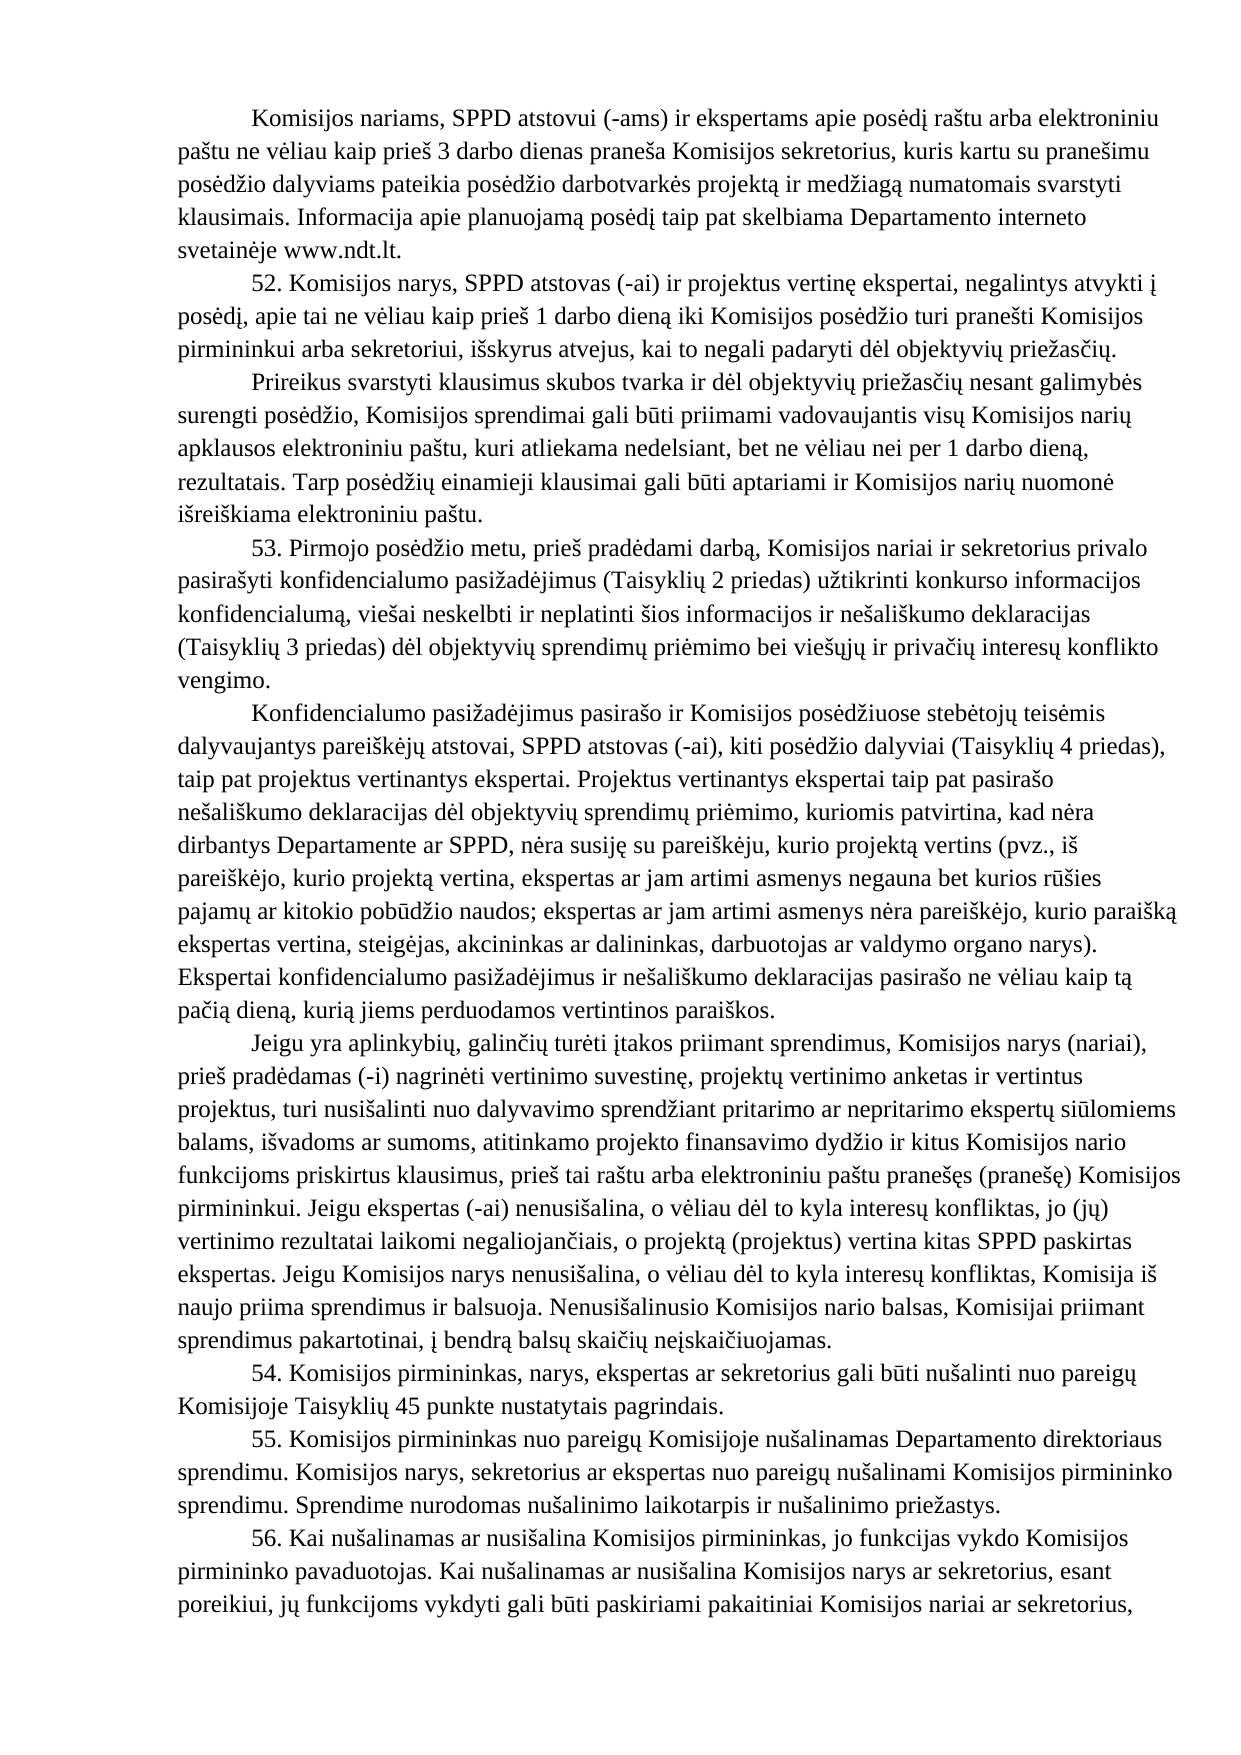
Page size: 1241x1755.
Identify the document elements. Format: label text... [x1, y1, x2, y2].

text Konfidencialumo pasižadėjimus pasirašo ir Komisijos posėdžiuose stebėtojų teisėmis dalyvaujantys pareiškėjų atstovai, SPPD atstovas (-ai), kiti posėdžio dalyviai (Taisyklių 4 priedas), taip pat projektus vertinantys ekspertai. Projektus vertinantys ekspertai taip pat pasirašo nešališkumo deklaracijas dėl objektyvių sprendimų priėmimo, kuriomis patvirtina, kad nėra dirbantys Departamente ar SPPD, nėra susiję su pareiškėju, kurio projektą vertins (pvz., iš pareiškėjo, kurio projektą vertina, ekspertas ar jam artimi asmenys negauna bet kurios rūšies pajamų ar kitokio pobūdžio naudos; ekspertas ar jam artimi asmenys nėra pareiškėjo, kurio paraišką ekspertas vertina, steigėjas, akcininkas ar dalininkas, darbuotojas ar valdymo organo narys). Ekspertai konfidencialumo pasižadėjimus ir nešališkumo deklaracijas pasirašo ne vėliau kaip tą pačią dieną, kurią jiems perduodamos vertintinos paraiškos. [177, 698, 1181, 1024]
text 56. Kai nušalinamas ar nusišalina Komisijos pirmininkas, jo funkcijas vykdo Komisijos pirmininko pavaduotojas. Kai nušalinamas ar nusišalina Komisijos narys ar sekretorius, esant poreikiui, jų funkcijoms vykdyti gali būti paskiriami pakaitiniai Komisijos nariai ar sekretorius, [177, 1523, 1181, 1618]
text 55. Komisijos pirmininkas nuo pareigų Komisijoje nušalinamas Departamento direktoriaus sprendimu. Komisijos narys, sekretorius ar ekspertas nuo pareigų nušalinami Komisijos pirmininko sprendimu. Sprendime nurodomas nušalinimo laikotarpis ir nušalinimo priežastys. [177, 1424, 1181, 1519]
text Jeigu yra aplinkybių, galinčių turėti įtakos priimant sprendimus, Komisijos narys (nariai), prieš pradėdamas (-i) nagrinėti vertinimo suvestinę, projektų vertinimo anketas ir vertintus projektus, turi nusišalinti nuo dalyvavimo sprendžiant pritarimo ar nepritarimo ekspertų siūlomiems balams, išvadoms ar sumoms, atitinkamo projekto finansavimo dydžio ir kitus Komisijos nario funkcijoms priskirtus klausimus, prieš tai raštu arba elektroniniu paštu pranešęs (pranešę) Komisijos pirmininkui. Jeigu ekspertas (-ai) nenusišalina, o vėliau dėl to kyla interesų konfliktas, jo (jų) vertinimo rezultatai laikomi negaliojančiais, o projektą (projektus) vertina kitas SPPD paskirtas ekspertas. Jeigu Komisijos narys nenusišalina, o vėliau dėl to kyla interesų konfliktas, Komisija iš naujo priima sprendimus ir balsuoja. Nenusišalinusio Komisijos nario balsas, Komisijai priimant sprendimus pakartotinai, į bendrą balsų skaičių neįskaičiuojamas. [177, 1028, 1181, 1354]
text 54. Komisijos pirmininkas, narys, ekspertas ar sekretorius gali būti nušalinti nuo pareigų Komisijoje Taisyklių 45 punkte nustatytais pagrindais. [177, 1358, 1181, 1420]
text Komisijos nariams, SPPD atstovui (-ams) ir ekspertams apie posėdį raštu arba elektroniniu paštu ne vėliau kaip prieš 3 darbo dienas praneša Komisijos sekretorius, kuris kartu su pranešimu posėdžio dalyviams pateikia posėdžio darbotvarkės projektą ir medžiagą numatomais svarstyti klausimais. Informacija apie planuojamą posėdį taip pat skelbiama Departamento interneto svetainėje www.ndt.lt. [177, 103, 1181, 264]
text 53. Pirmojo posėdžio metu, prieš pradėdami darbą, Komisijos nariai ir sekretorius privalo pasirašyti konfidencialumo pasižadėjimus (Taisyklių 2 priedas) užtikrinti konkurso informacijos konfidencialumą, viešai neskelbti ir neplatinti šios informacijos ir nešališkumo deklaracijas (Taisyklių 3 priedas) dėl objektyvių sprendimų priėmimo bei viešųjų ir privačių interesų konflikto vengimo. [177, 533, 1181, 693]
text 52. Komisijos narys, SPPD atstovas (-ai) ir projektus vertinę ekspertai, negalintys atvykti į posėdį, apie tai ne vėliau kaip prieš 1 darbo dieną iki Komisijos posėdžio turi pranešti Komisijos pirmininkui arba sekretoriui, išskyrus atvejus, kai to negali padaryti dėl objektyvių priežasčių. [177, 268, 1181, 363]
text Prireikus svarstyti klausimus skubos tvarka ir dėl objektyvių priežasčių nesant galimybės surengti posėdžio, Komisijos sprendimai gali būti priimami vadovaujantis visų Komisijos narių apklausos elektroniniu paštu, kuri atliekama nedelsiant, bet ne vėliau nei per 1 darbo dieną, rezultatais. Tarp posėdžių einamieji klausimai gali būti aptariami ir Komisijos narių nuomonė išreiškiama elektroniniu paštu. [177, 367, 1181, 528]
